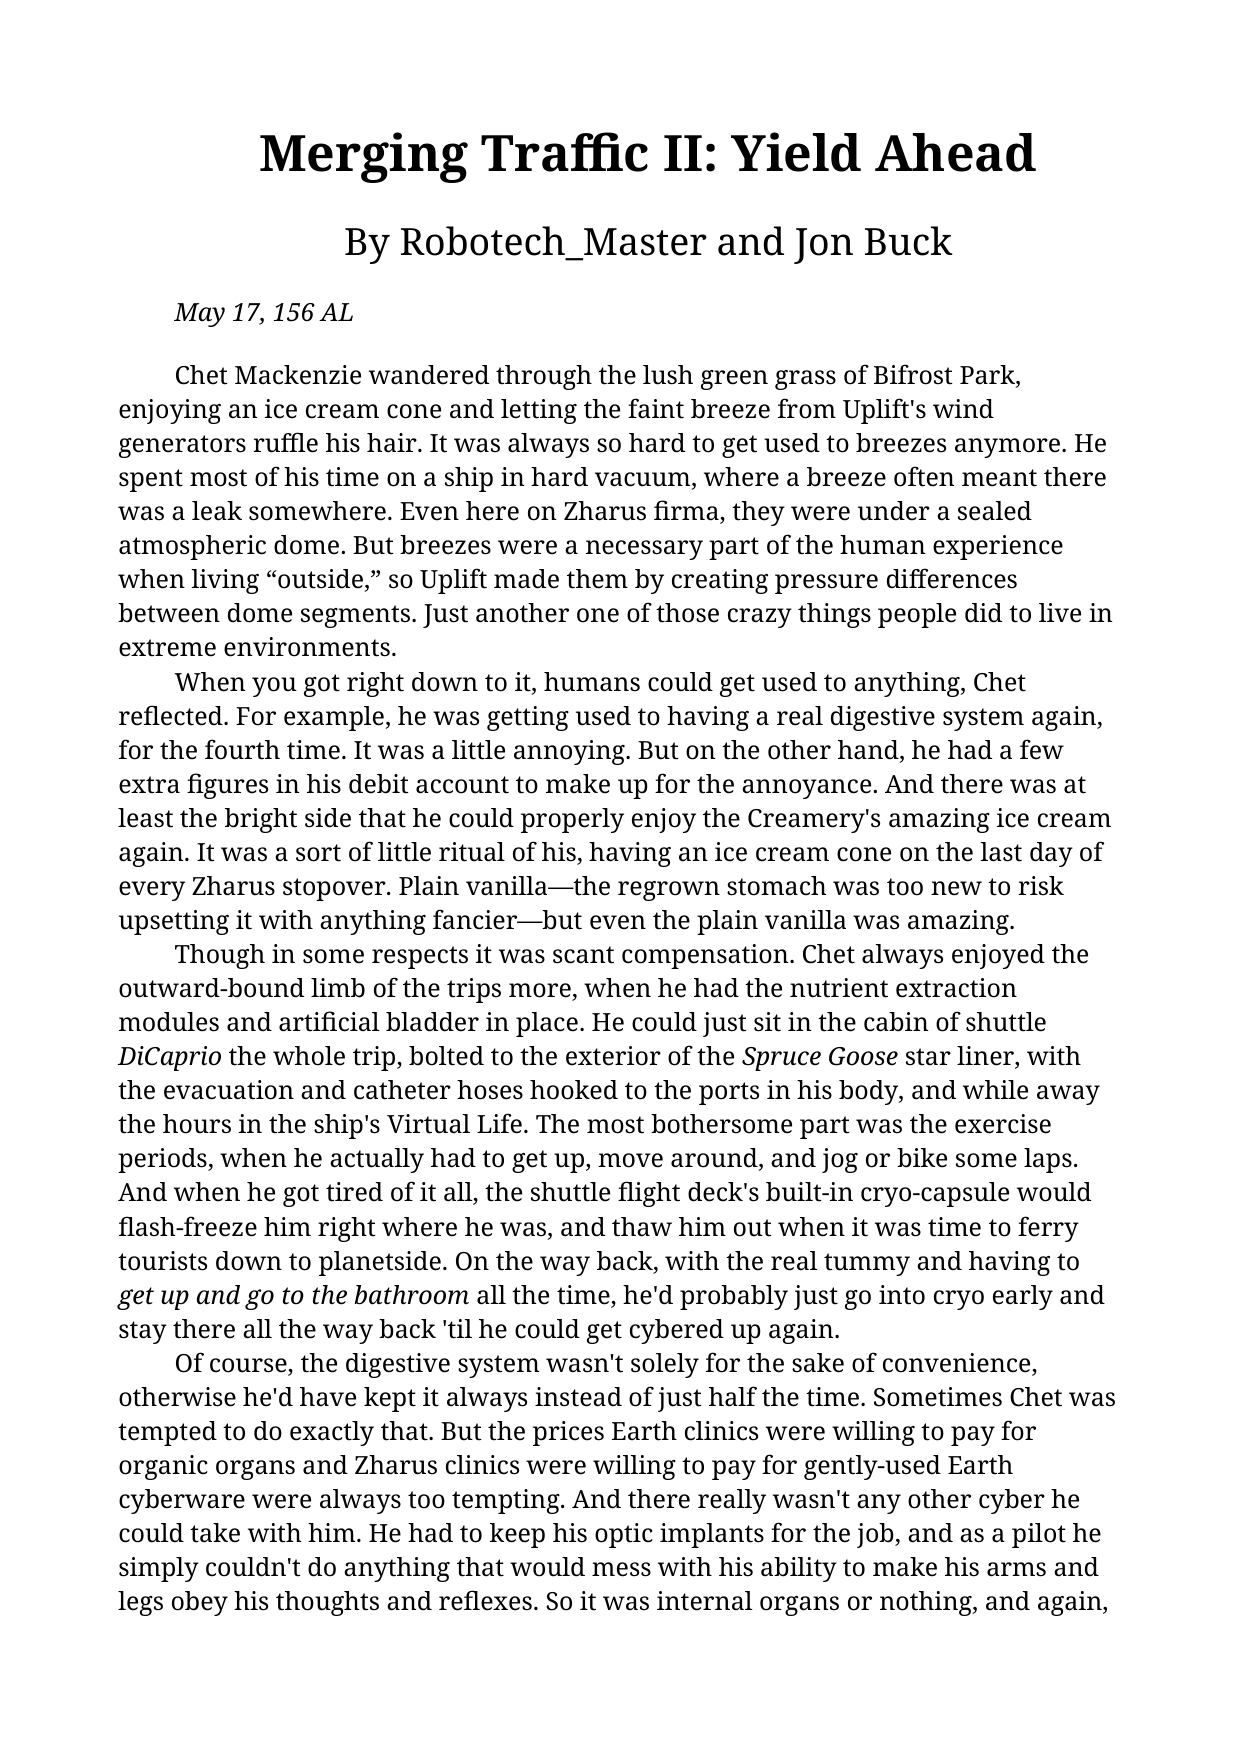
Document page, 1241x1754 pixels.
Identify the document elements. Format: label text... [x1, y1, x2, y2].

text Though in some respects it was scant compensation. Chet always enjoyed the outward-bound limb of the trips more, when he had the nutrient extraction modules and artificial bladder in place. He could just sit in the cabin of shuttle DiCaprio the whole trip, bolted to the exterior of the Spruce Goose star liner, with the evacuation and catheter hoses hooked to the ports in his body, and while away the hours in the ship's Virtual Life. The most bothersome part was the exercise periods, when he actually had to get up, move around, and jog or bike some laps. And when he got tired of it all, the shuttle flight deck's built-in cryo-capsule would flash-freeze him right where he was, and thaw him out when it was time to ferry tourists down to planetside. On the way back, with the real tummy and having to get up and go to the bathroom all the time, he'd probably just go into cryo early and stay there all the way back 'til he could get cybered up again. [118, 937, 1122, 1345]
text May 17, 156 AL [118, 295, 1122, 329]
text When you got right down to it, humans could get used to anything, Chet reflected. For example, he was getting used to having a real digestive system again, for the fourth time. It was a little annoying. But on the other hand, he had a few extra figures in his debit account to make up for the annoyance. And there was at least the bright side that he could properly enjoy the Creamery's amazing ice cream again. It was a sort of little ritual of his, having an ice cream cone on the last day of every Zharus stopover. Plain vanilla—the regrown stomach was too new to risk upsetting it with anything fancier—but even the plain vanilla was amazing. [118, 664, 1122, 937]
text Merging Traffic II: Yield Ahead [118, 118, 1122, 186]
text Chet Mackenzie wandered through the lush green grass of Bifrost Park, enjoying an ice cream cone and letting the faint breeze from Uplift's wind generators ruffle his hair. It was always so hard to get used to breezes anymore. He spent most of his time on a ship in hard vacuum, where a breeze often meant there was a leak somewhere. Even here on Zharus firma, they were under a sealed atmospheric dome. But breezes were a necessary part of the human experience when living “outside,” so Uplift made them by creating pressure differences between dome segments. Just another one of those crazy things people did to live in extreme environments. [118, 358, 1122, 664]
text Of course, the digestive system wasn't solely for the sake of convenience, otherwise he'd have kept it always instead of just half the time. Sometimes Chet was tempted to do exactly that. But the prices Earth clinics were willing to pay for organic organs and Zharus clinics were willing to pay for gently-used Earth cyberware were always too tempting. And there really wasn't any other cyber he could take with him. He had to keep his optic implants for the job, and as a pilot he simply couldn't do anything that would mess with his ability to make his arms and legs obey his thoughts and reflexes. So it was internal organs or nothing, and again, [118, 1345, 1122, 1618]
text By Robotech_Master and Jon Buck [118, 215, 1122, 266]
